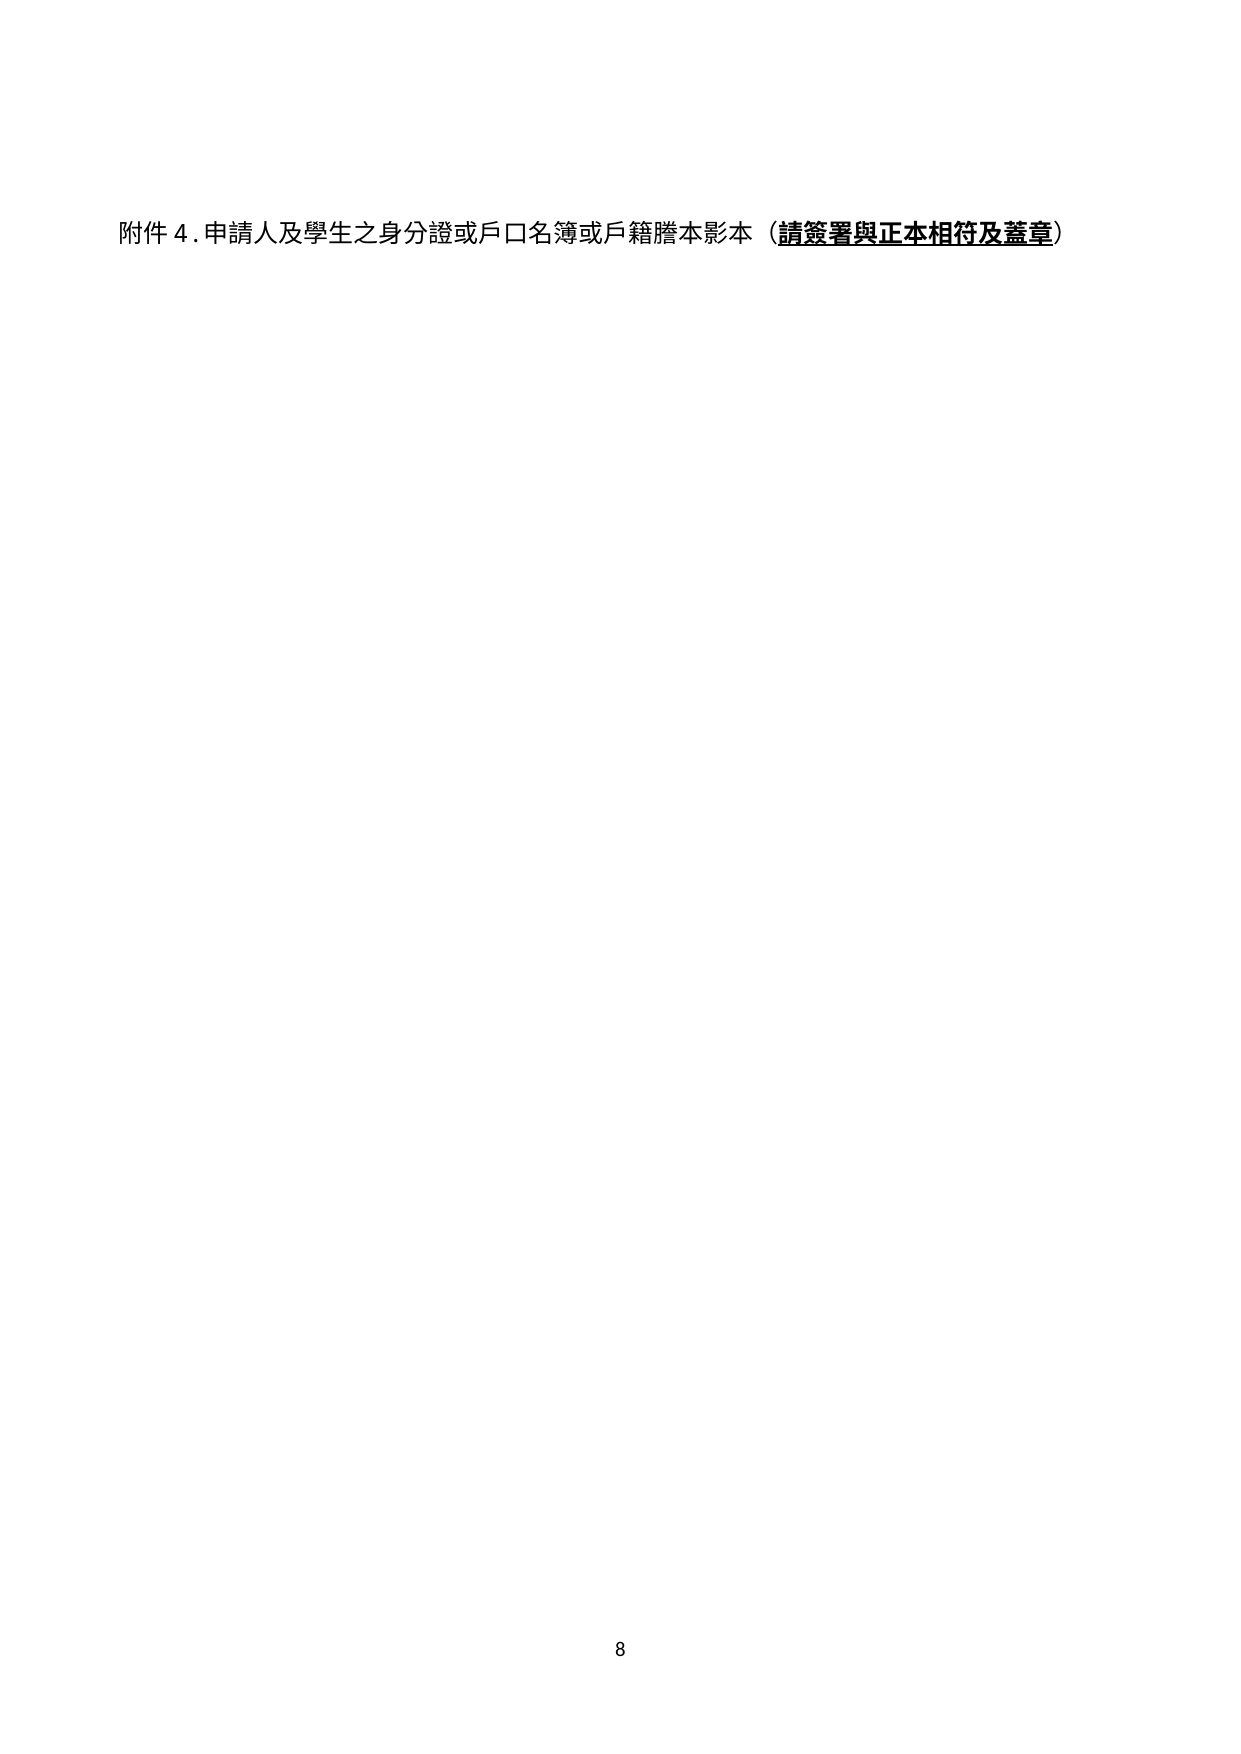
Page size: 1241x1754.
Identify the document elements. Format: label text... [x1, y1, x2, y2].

text 附件4.申請人及學生之身分證或戶口名簿或戶籍謄本影本（請簽署與正本相符及蓋章） [118, 189, 1122, 252]
